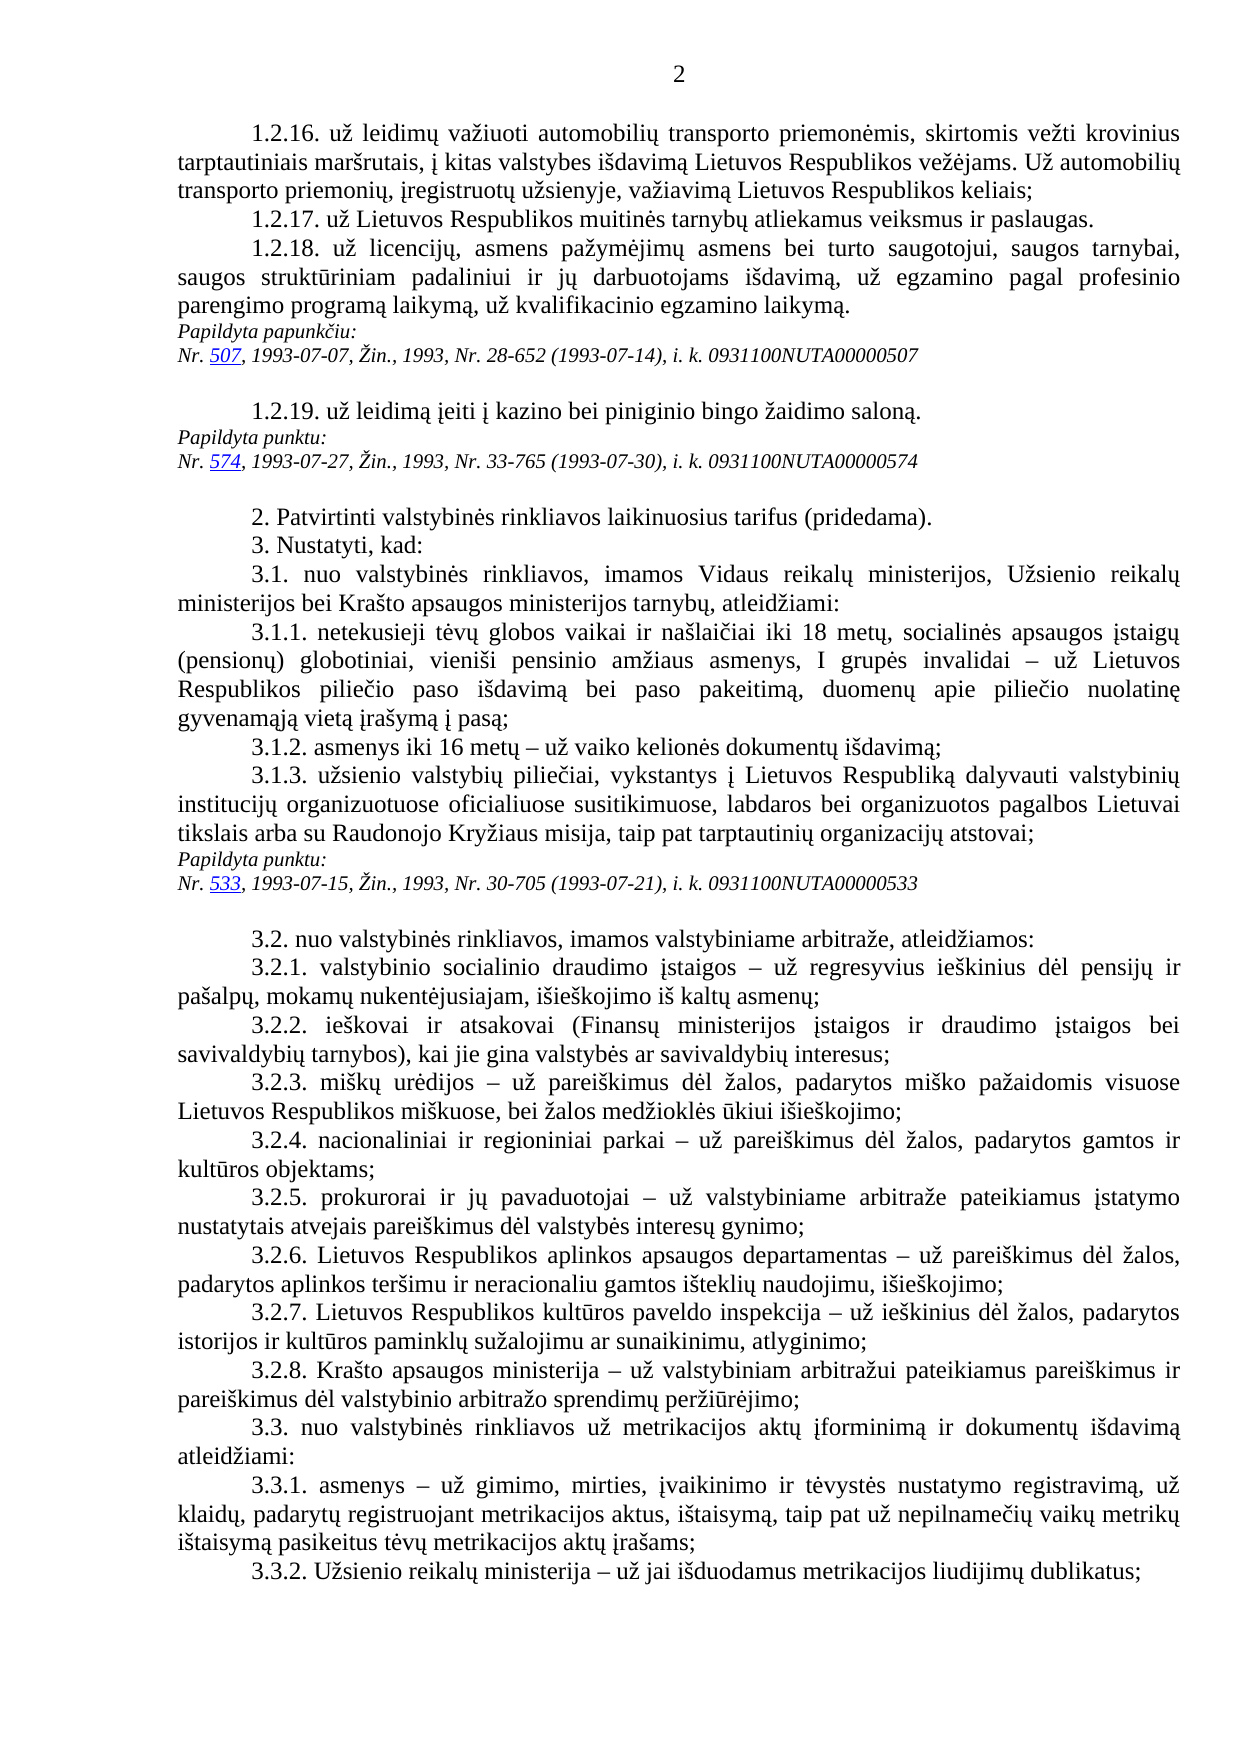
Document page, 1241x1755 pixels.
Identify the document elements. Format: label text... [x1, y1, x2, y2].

text 1.2.17. už Lietuvos Respublikos muitinės tarnybų atliekamus veiksmus ir paslaugas. [177, 204, 1181, 233]
text 3.2. nuo valstybinės rinkliavos, imamos valstybiniame arbitraže, atleidžiamos: [177, 924, 1181, 952]
text 3.1.3. užsienio valstybių piliečiai, vykstantys į Lietuvos Respubliką dalyvauti valstybinių institucijų organizuotuose oficialiuose susitikimuose, labdaros bei organizuotos pagalbos Lietuvai tikslais arba su Raudonojo Kryžiaus misija, taip pat tarptautinių organizacijų atstovai; [177, 761, 1181, 847]
text 3.2.3. miškų urėdijos – už pareiškimus dėl žalos, padarytos miško pažaidomis visuose Lietuvos Respublikos miškuose, bei žalos medžioklės ūkiui išieškojimo; [177, 1067, 1181, 1125]
text Nr. 574, 1993-07-27, Žin., 1993, Nr. 33-765 (1993-07-30), i. k. 0931100NUTA00000574 [177, 449, 1181, 473]
text 1.2.19. už leidimą įeiti į kazino bei piniginio bingo žaidimo saloną. [177, 396, 1181, 425]
text Nr. 507, 1993-07-07, Žin., 1993, Nr. 28-652 (1993-07-14), i. k. 0931100NUTA00000507 [177, 343, 1181, 367]
text 2. Patvirtinti valstybinės rinkliavos laikinuosius tarifus (pridedama). [177, 502, 1181, 531]
text Nr. 533, 1993-07-15, Žin., 1993, Nr. 30-705 (1993-07-21), i. k. 0931100NUTA00000533 [177, 871, 1181, 895]
text 3.2.2. ieškovai ir atsakovai (Finansų ministerijos įstaigos ir draudimo įstaigos bei savivaldybių tarnybos), kai jie gina valstybės ar savivaldybių interesus; [177, 1010, 1181, 1067]
text 3.3.2. Užsienio reikalų ministerija – už jai išduodamus metrikacijos liudijimų dublikatus; [177, 1556, 1181, 1585]
text Papildyta papunkčiu: [177, 319, 1181, 343]
text 3.1.1. netekusieji tėvų globos vaikai ir našlaičiai iki 18 metų, socialinės apsaugos įstaigų (pensionų) globotiniai, vieniši pensinio amžiaus asmenys, I grupės invalidai – už Lietuvos Respublikos piliečio paso išdavimą bei paso pakeitimą, duomenų apie piliečio nuolatinę gyvenamąją vietą įrašymą į pasą; [177, 617, 1181, 732]
text 3.2.1. valstybinio socialinio draudimo įstaigos – už regresyvius ieškinius dėl pensijų ir pašalpų, mokamų nukentėjusiajam, išieškojimo iš kaltų asmenų; [177, 952, 1181, 1010]
text 3.3.1. asmenys – už gimimo, mirties, įvaikinimo ir tėvystės nustatymo registravimą, už klaidų, padarytų registruojant metrikacijos aktus, ištaisymą, taip pat už nepilnamečių vaikų metrikų ištaisymą pasikeitus tėvų metrikacijos aktų įrašams; [177, 1470, 1181, 1556]
text 3.2.7. Lietuvos Respublikos kultūros paveldo inspekcija – už ieškinius dėl žalos, padarytos istorijos ir kultūros paminklų sužalojimu ar sunaikinimu, atlyginimo; [177, 1297, 1181, 1355]
text 3.1.2. asmenys iki 16 metų – už vaiko kelionės dokumentų išdavimą; [177, 732, 1181, 761]
text 3.2.8. Krašto apsaugos ministerija – už valstybiniam arbitražui pateikiamus pareiškimus ir pareiškimus dėl valstybinio arbitražo sprendimų peržiūrėjimo; [177, 1355, 1181, 1412]
text 3.1. nuo valstybinės rinkliavos, imamos Vidaus reikalų ministerijos, Užsienio reikalų ministerijos bei Krašto apsaugos ministerijos tarnybų, atleidžiami: [177, 559, 1181, 617]
text 1.2.16. už leidimų važiuoti automobilių transporto priemonėmis, skirtomis vežti krovinius tarptautiniais maršrutais, į kitas valstybes išdavimą Lietuvos Respublikos vežėjams. Už automobilių transporto priemonių, įregistruotų užsienyje, važiavimą Lietuvos Respublikos keliais; [177, 118, 1181, 204]
text 3.2.5. prokurorai ir jų pavaduotojai – už valstybiniame arbitraže pateikiamus įstatymo nustatytais atvejais pareiškimus dėl valstybės interesų gynimo; [177, 1182, 1181, 1240]
text 1.2.18. už licencijų, asmens pažymėjimų asmens bei turto saugotojui, saugos tarnybai, saugos struktūriniam padaliniui ir jų darbuotojams išdavimą, už egzamino pagal profesinio parengimo programą laikymą, už kvalifikacinio egzamino laikymą. [177, 233, 1181, 319]
text Papildyta punktu: [177, 847, 1181, 871]
text 3. Nustatyti, kad: [177, 531, 1181, 559]
text 3.3. nuo valstybinės rinkliavos už metrikacijos aktų įforminimą ir dokumentų išdavimą atleidžiami: [177, 1412, 1181, 1470]
text 3.2.4. nacionaliniai ir regioniniai parkai – už pareiškimus dėl žalos, padarytos gamtos ir kultūros objektams; [177, 1125, 1181, 1182]
text Papildyta punktu: [177, 425, 1181, 449]
text 3.2.6. Lietuvos Respublikos aplinkos apsaugos departamentas – už pareiškimus dėl žalos, padarytos aplinkos teršimu ir neracionaliu gamtos išteklių naudojimu, išieškojimo; [177, 1240, 1181, 1297]
